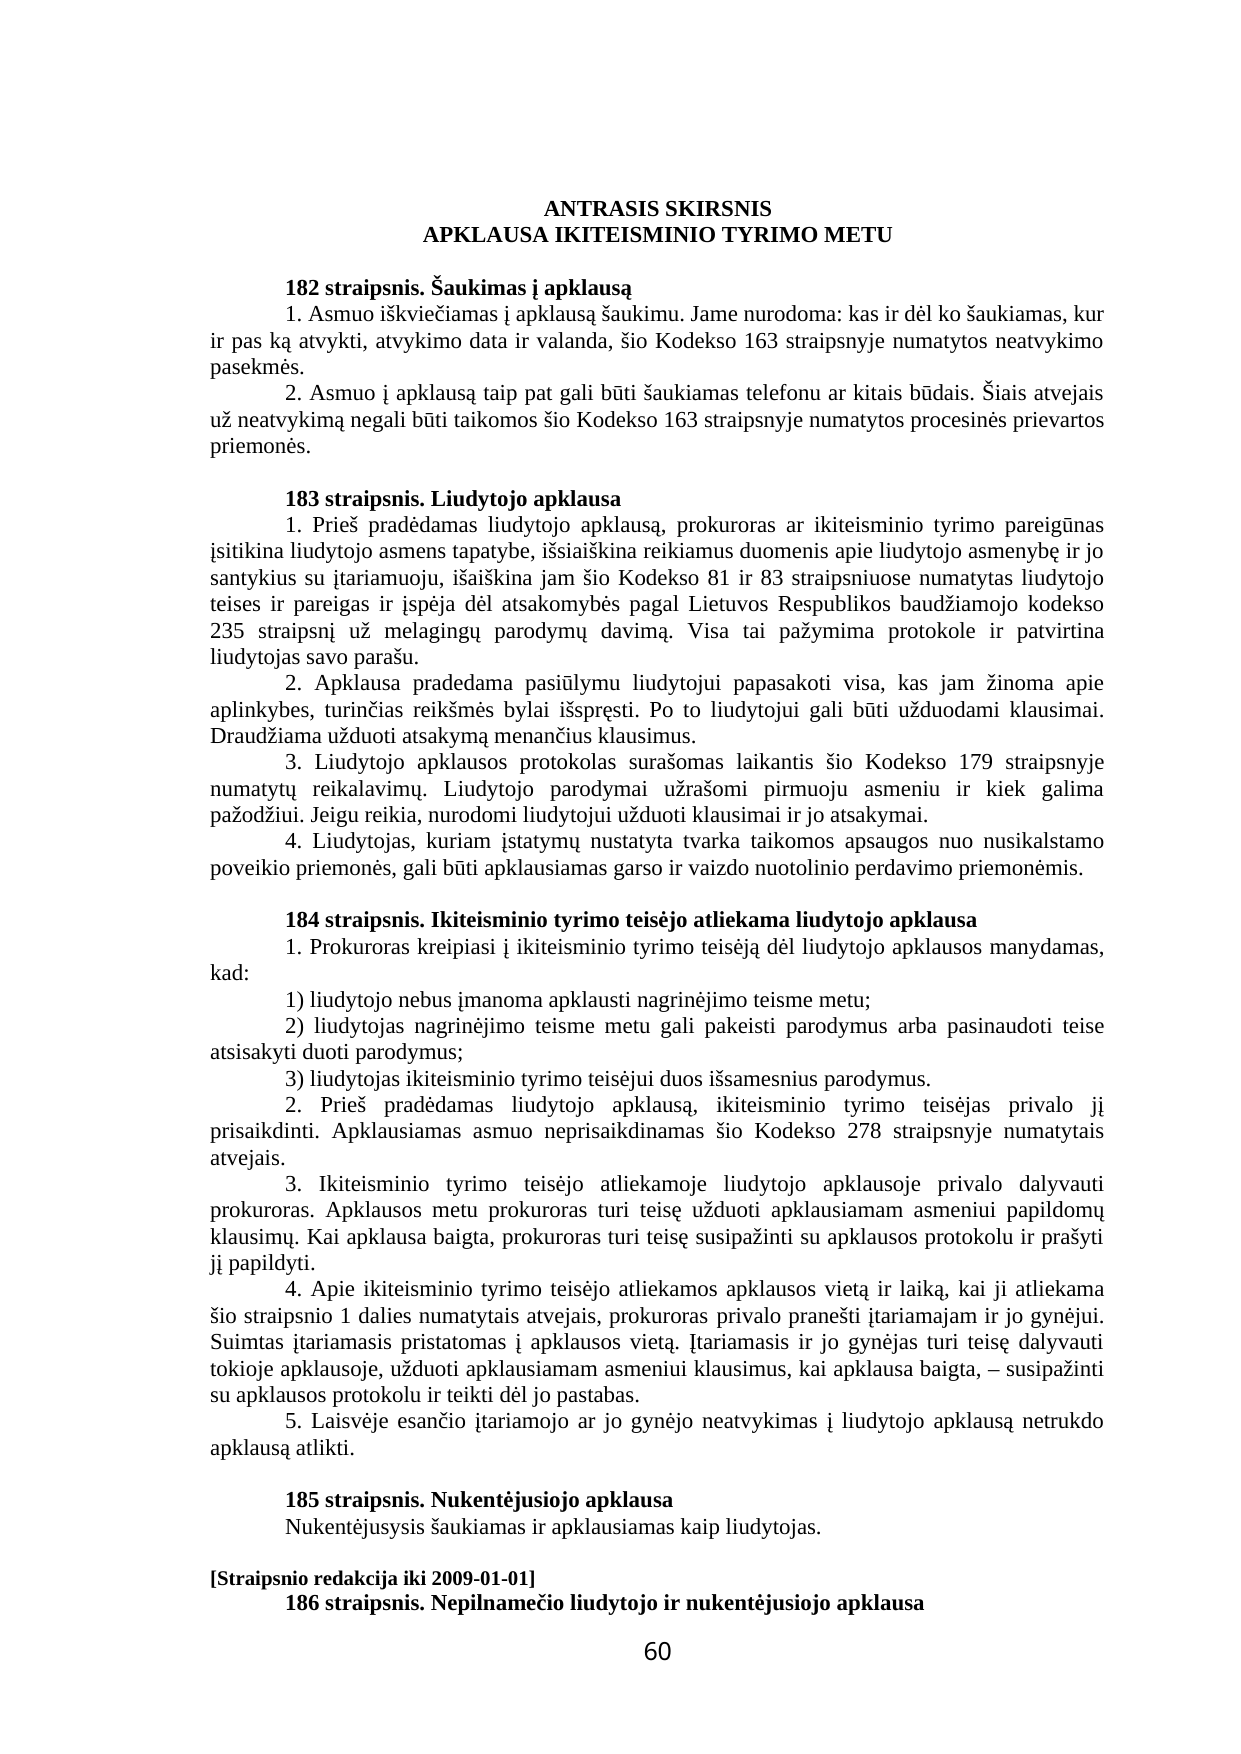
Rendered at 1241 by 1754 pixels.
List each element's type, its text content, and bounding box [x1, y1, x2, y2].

text 2. Apklausa pradedama pasiūlymu liudytojui papasakoti visa, kas jam žinoma apie aplinkybes, turinčias reikšmės bylai išspręsti. Po to liudytojui gali būti užduodami klausimai. Draudžiama užduoti atsakymą menančius klausimus. [210, 669, 1106, 748]
text 185 straipsnis. Nukentėjusiojo apklausa [210, 1486, 1106, 1513]
text 1. Prokuroras kreipiasi į ikiteisminio tyrimo teisėją dėl liudytojo apklausos manydamas, kad: [210, 933, 1106, 986]
text 182 straipsnis. Šaukimas į apklausą [210, 274, 1106, 300]
text Apklausa ikiteisminio tyrimo metu [210, 221, 1106, 248]
text 3. Ikiteisminio tyrimo teisėjo atliekamoje liudytojo apklausoje privalo dalyvauti prokuroras. Apklausos metu prokuroras turi teisę užduoti apklausiamam asmeniui papildomų klausimų. Kai apklausa baigta, prokuroras turi teisę susipažinti su apklausos protokolu ir prašyti jį papildyti. [210, 1170, 1106, 1276]
text 2. Asmuo į apklausą taip pat gali būti šaukiamas telefonu ar kitais būdais. Šiais atvejais už neatvykimą negali būti taikomos šio Kodekso 163 straipsnyje numatytos procesinės prievartos priemonės. [210, 379, 1106, 458]
text 1) liudytojo nebus įmanoma apklausti nagrinėjimo teisme metu; [210, 986, 1106, 1012]
text Nukentėjusysis šaukiamas ir apklausiamas kaip liudytojas. [210, 1513, 1106, 1539]
text 2) liudytojas nagrinėjimo teisme metu gali pakeisti parodymus arba pasinaudoti teise atsisakyti duoti parodymus; [210, 1012, 1106, 1065]
text 4. Apie ikiteisminio tyrimo teisėjo atliekamos apklausos vietą ir laiką, kai ji atliekama šio straipsnio 1 dalies numatytais atvejais, prokuroras privalo pranešti įtariamajam ir jo gynėjui. Suimtas įtariamasis pristatomas į apklausos vietą. Įtariamasis ir jo gynėjas turi teisę dalyvauti tokioje apklausoje, užduoti apklausiamam asmeniui klausimus, kai apklausa baigta, – susipažinti su apklausos protokolu ir teikti dėl jo pastabas. [210, 1276, 1106, 1407]
subtitle ANTRASIS SKIRSNIS [210, 195, 1106, 221]
text 183 straipsnis. Liudytojo apklausa [210, 485, 1106, 511]
text 1. Asmuo iškviečiamas į apklausą šaukimu. Jame nurodoma: kas ir dėl ko šaukiamas, kur ir pas ką atvykti, atvykimo data ir valanda, šio Kodekso 163 straipsnyje numatytos neatvykimo pasekmės. [210, 300, 1106, 379]
text 3) liudytojas ikiteisminio tyrimo teisėjui duos išsamesnius parodymus. [210, 1065, 1106, 1091]
text [Straipsnio redakcija iki 2009-01-01] [210, 1565, 1106, 1589]
text 1. Prieš pradėdamas liudytojo apklausą, prokuroras ar ikiteisminio tyrimo pareigūnas įsitikina liudytojo asmens tapatybe, išsiaiškina reikiamus duomenis apie liudytojo asmenybę ir jo santykius su įtariamuoju, išaiškina jam šio Kodekso 81 ir 83 straipsniuose numatytas liudytojo teises ir pareigas ir įspėja dėl atsakomybės pagal Lietuvos Respublikos baudžiamojo kodekso 235 straipsnį už melagingų parodymų davimą. Visa tai pažymima protokole ir patvirtina liudytojas savo parašu. [210, 511, 1106, 669]
text 4. Liudytojas, kuriam įstatymų nustatyta tvarka taikomos apsaugos nuo nusikalstamo poveikio priemonės, gali būti apklausiamas garso ir vaizdo nuotolinio perdavimo priemonėmis. [210, 827, 1106, 880]
text 184 straipsnis. Ikiteisminio tyrimo teisėjo atliekama liudytojo apklausa [210, 907, 1106, 933]
text 5. Laisvėje esančio įtariamojo ar jo gynėjo neatvykimas į liudytojo apklausą netrukdo apklausą atlikti. [210, 1407, 1106, 1460]
text 2. Prieš pradėdamas liudytojo apklausą, ikiteisminio tyrimo teisėjas privalo jį prisaikdinti. Apklausiamas asmuo neprisaikdinamas šio Kodekso 278 straipsnyje numatytais atvejais. [210, 1091, 1106, 1170]
text 3. Liudytojo apklausos protokolas surašomas laikantis šio Kodekso 179 straipsnyje numatytų reikalavimų. Liudytojo parodymai užrašomi pirmuoju asmeniu ir kiek galima pažodžiui. Jeigu reikia, nurodomi liudytojui užduoti klausimai ir jo atsakymai. [210, 748, 1106, 827]
text 186 straipsnis. Nepilnamečio liudytojo ir nukentėjusiojo apklausa [210, 1589, 1106, 1616]
